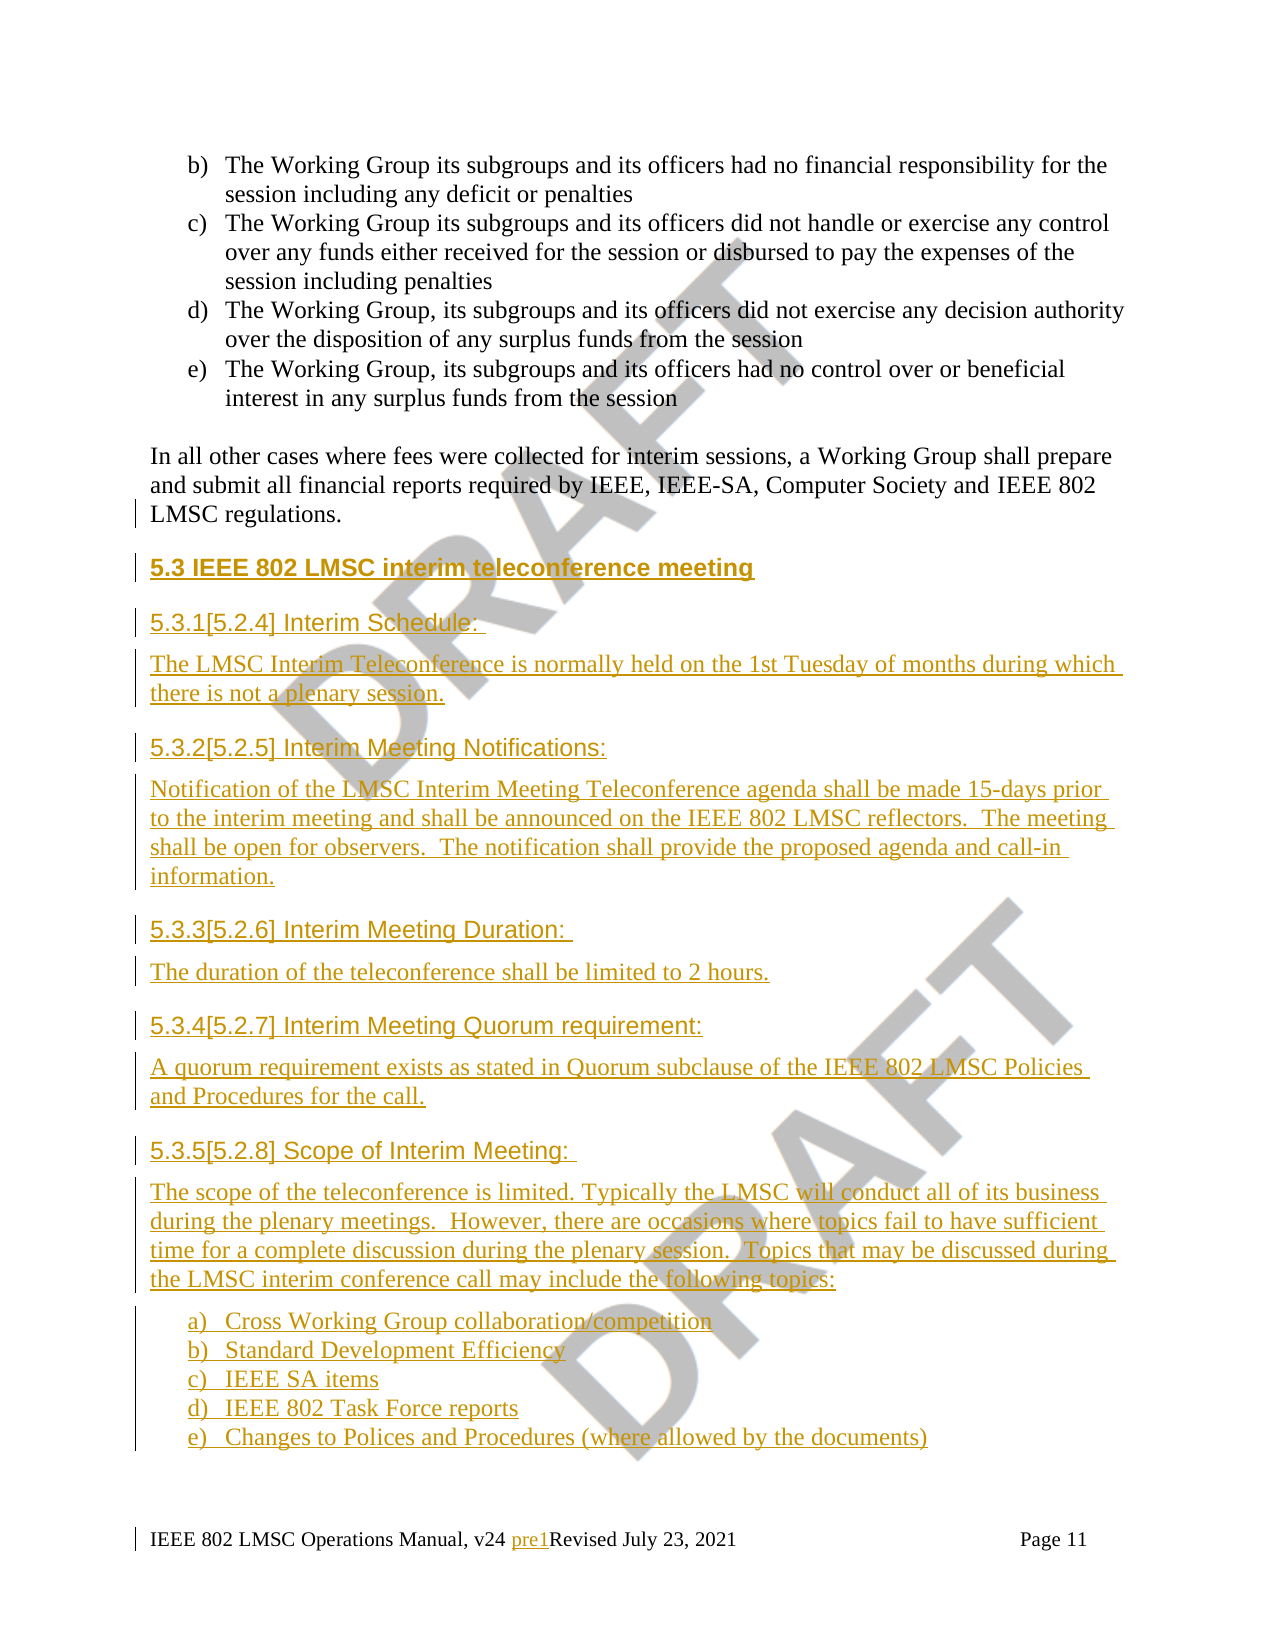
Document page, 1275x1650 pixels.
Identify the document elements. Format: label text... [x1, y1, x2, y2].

list Cross Working Group collaboration/competition [187, 1306, 1125, 1334]
subtitle Interim Meeting Notifications: [150, 733, 1125, 762]
list The Working Group its subgroups and its officers did not handle or exercise any control over any funds either received for the session or disbursed to pay the expenses of the session including penalties [187, 208, 1125, 295]
subtitle Interim Schedule: [150, 608, 1125, 637]
text The LMSC Interim Teleconference is normally held on the 1st Tuesday of months during which there is not a plenary session. [150, 649, 1125, 707]
subtitle Interim Meeting Duration: [150, 915, 1125, 944]
text Notification of the LMSC Interim Meeting Teleconference agenda shall be made 15-days prior to the interim meeting and shall be announced on the IEEE 802 LMSC reflectors. The meeting shall be open for observers. The notification shall provide the proposed agenda and call-in information. [150, 774, 1125, 890]
list Changes to Polices and Procedures (where allowed by the documents) [187, 1422, 1125, 1480]
text The scope of the teleconference is limited. Typically the LMSC will conduct all of its business during the plenary meetings. However, there are occasions where topics fail to have sufficient time for a complete discussion during the plenary session. Topics that may be discussed during the LMSC interim conference call may include the following topics: [150, 1177, 1125, 1293]
text A quorum requirement exists as stated in Quorum subclause of the IEEE 802 LMSC Policies and Procedures for the call. [150, 1052, 1125, 1110]
subtitle IEEE 802 LMSC interim teleconference meeting [150, 553, 1125, 582]
list The Working Group its subgroups and its officers had no financial responsibility for the session including any deficit or penalties [187, 150, 1125, 208]
list The Working Group, its subgroups and its officers did not exercise any decision authority over the disposition of any surplus funds from the session [187, 295, 1125, 353]
list IEEE 802 Task Force reports [187, 1393, 1125, 1422]
text The duration of the teleconference shall be limited to 2 hours. [150, 956, 1125, 986]
subtitle Scope of Interim Meeting: [150, 1136, 1125, 1165]
list Standard Development Efficiency [187, 1334, 1125, 1364]
list The Working Group, its subgroups and its officers had no control over or beneficial interest in any surplus funds from the session [187, 353, 1125, 441]
list IEEE SA items [187, 1364, 1125, 1393]
subtitle Interim Meeting Quorum requirement: [150, 1011, 1125, 1040]
text In all other cases where fees were collected for interim sessions, a Working Group shall prepare and submit all financial reports required by IEEE, IEEE-SA, Computer Society and IEEE 802 LMSC regulations. [150, 441, 1125, 528]
picture [0, 0, 1275, 1650]
